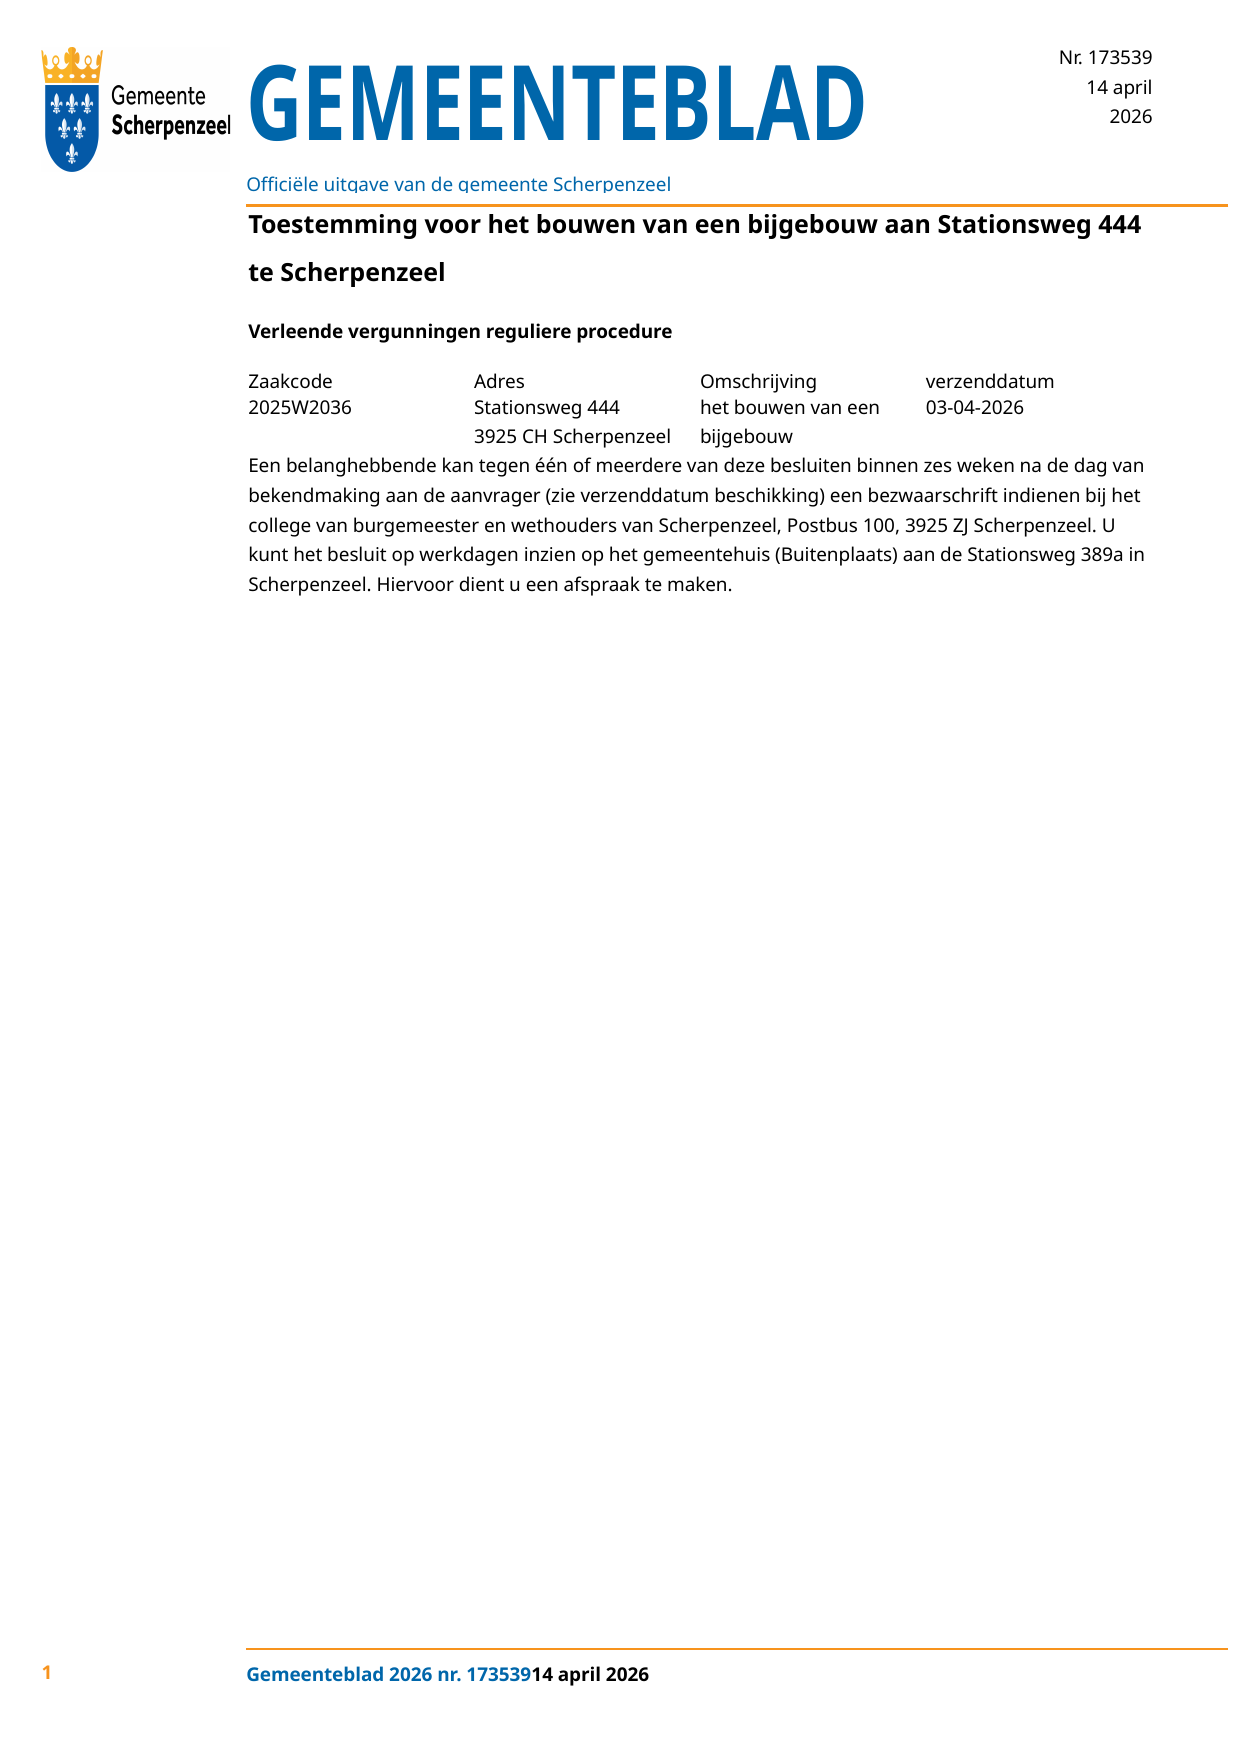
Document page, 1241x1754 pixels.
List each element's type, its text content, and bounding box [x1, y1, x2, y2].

table_header Zaakcode [248, 369, 474, 394]
text Verleende vergunningen reguliere procedure [248, 318, 1152, 344]
table_cell 03-04-2026 [926, 394, 1152, 449]
table_header verzenddatum [926, 369, 1152, 394]
table_cell het bouwen van een bijgebouw [700, 394, 926, 449]
table_cell 2025W2036 [248, 394, 474, 449]
table_header Omschrijving [700, 369, 926, 394]
picture [41, 47, 231, 172]
table_cell Stationsweg 444 3925 CH Scherpenzeel [474, 394, 700, 449]
table_header Adres [474, 369, 700, 394]
text Een belanghebbende kan tegen één of meerdere van deze besluiten binnen zes weken na de dag van bekendmaking aan de aanvrager (zie verzenddatum beschikking) een bezwaarschrift indienen bij het college van burgemeester en wethouders van Scherpenzeel, Postbus 100, 3925 ZJ Scherpenzeel. U kunt het besluit op werkdagen inzien op het gemeentehuis (Buitenplaats) aan de Stationsweg 389a in Scherpenzeel. Hiervoor dient u een afspraak te maken. [248, 453, 1152, 597]
text Toestemming voor het bouwen van een bijgebouw aan Stationsweg 444 te Scherpenzeel [248, 207, 1152, 288]
